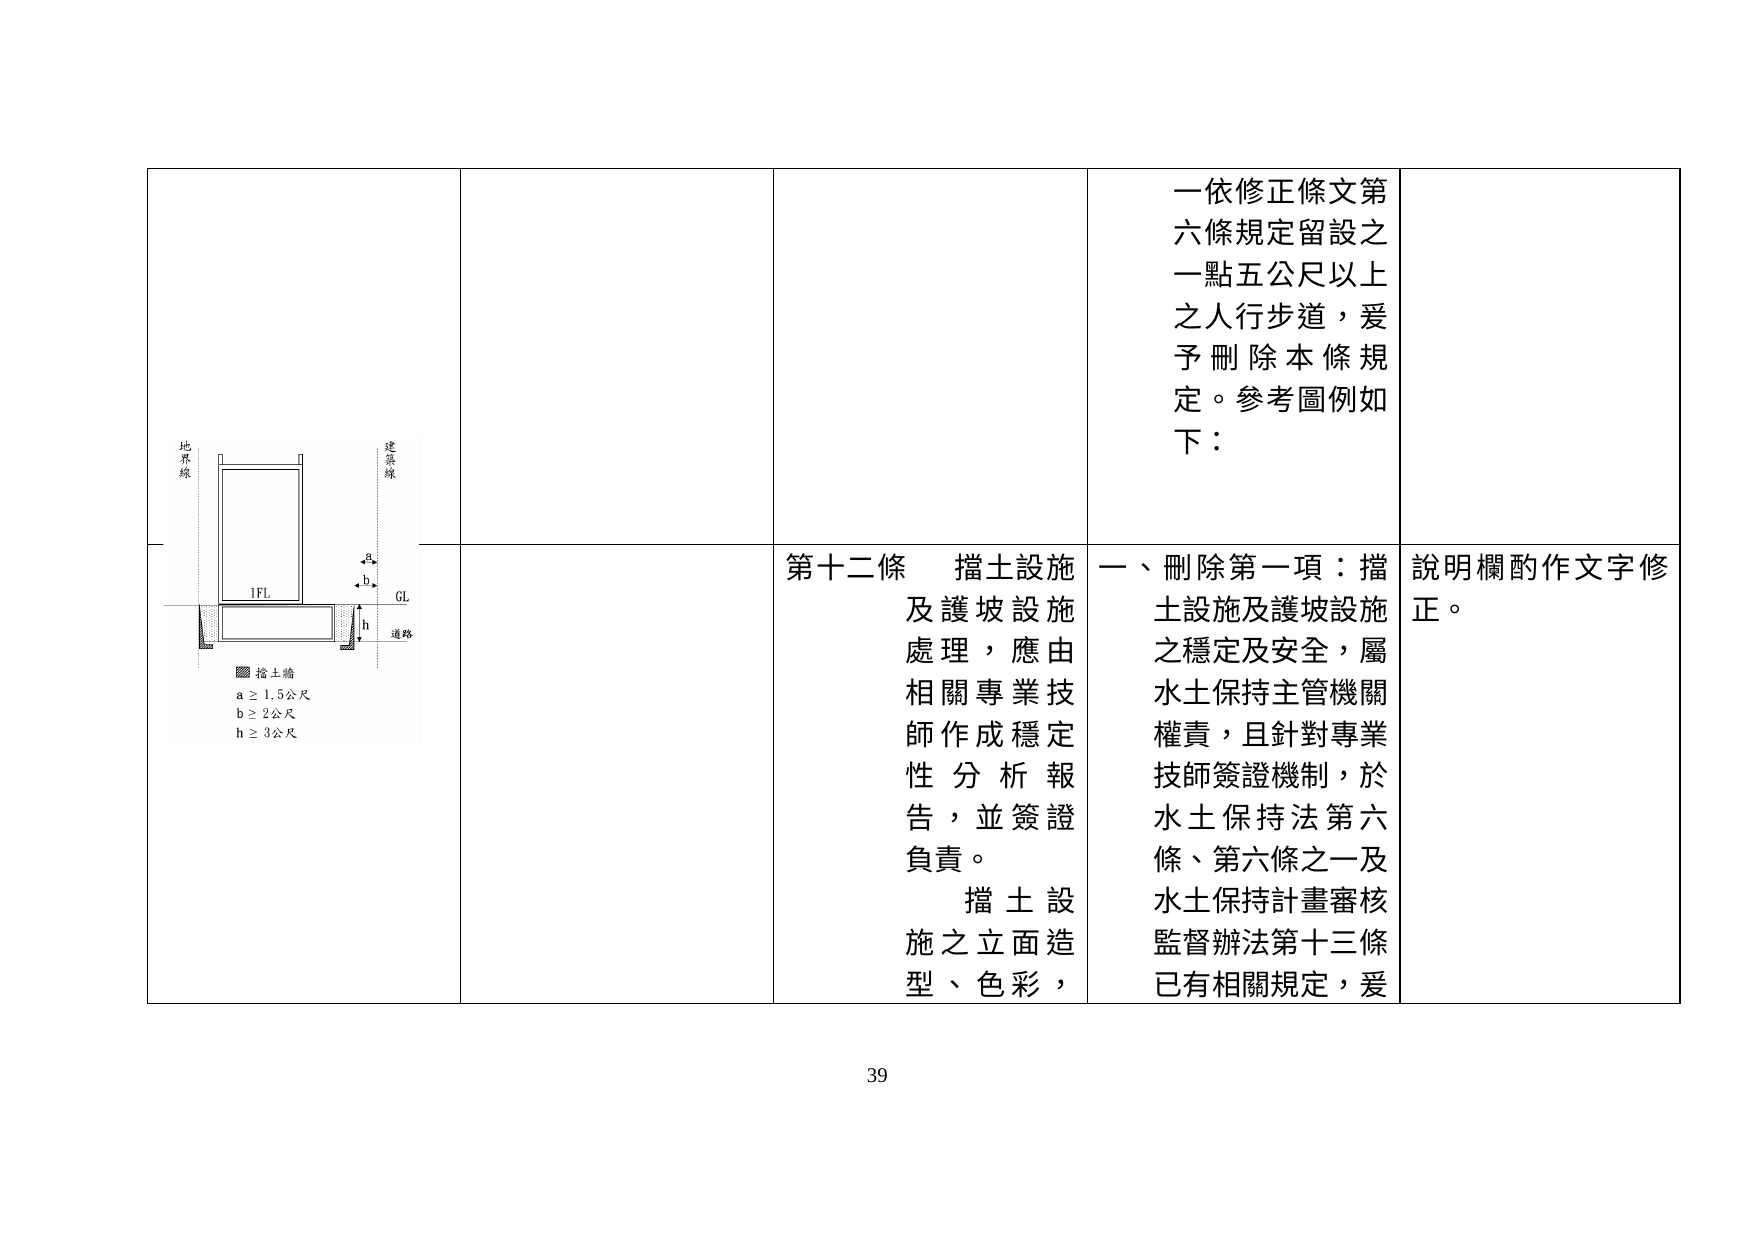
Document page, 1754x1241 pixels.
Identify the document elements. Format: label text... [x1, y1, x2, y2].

table_cell 一依修正條文第六條規定留設之一點五公尺以上之人行步道，爰予刪除本條規定。參考圖例如下： [1088, 169, 1399, 544]
table_cell [148, 545, 460, 1003]
table_cell 第十二條 擋土設施及護坡設施處理，應由相關專業技師作成穩定性分析報告，並簽證負責。 擋土設施之立面造型、色彩， [774, 545, 1087, 1003]
table_cell 說明欄酌作文字修正。 [1401, 545, 1679, 1003]
table_cell 一、刪除第一項：擋土設施及護坡設施之穩定及安全，屬水土保持主管機關權責，且針對專業技師簽證機制，於水土保持法第六條、第六條之一及水土保持計畫審核監督辦法第十三條已有相關規定，爰 [1088, 545, 1399, 1003]
table_cell [774, 169, 1087, 544]
table_cell [1401, 169, 1679, 544]
table_cell [461, 545, 773, 1003]
table_cell [148, 169, 460, 544]
table_cell [461, 169, 773, 544]
